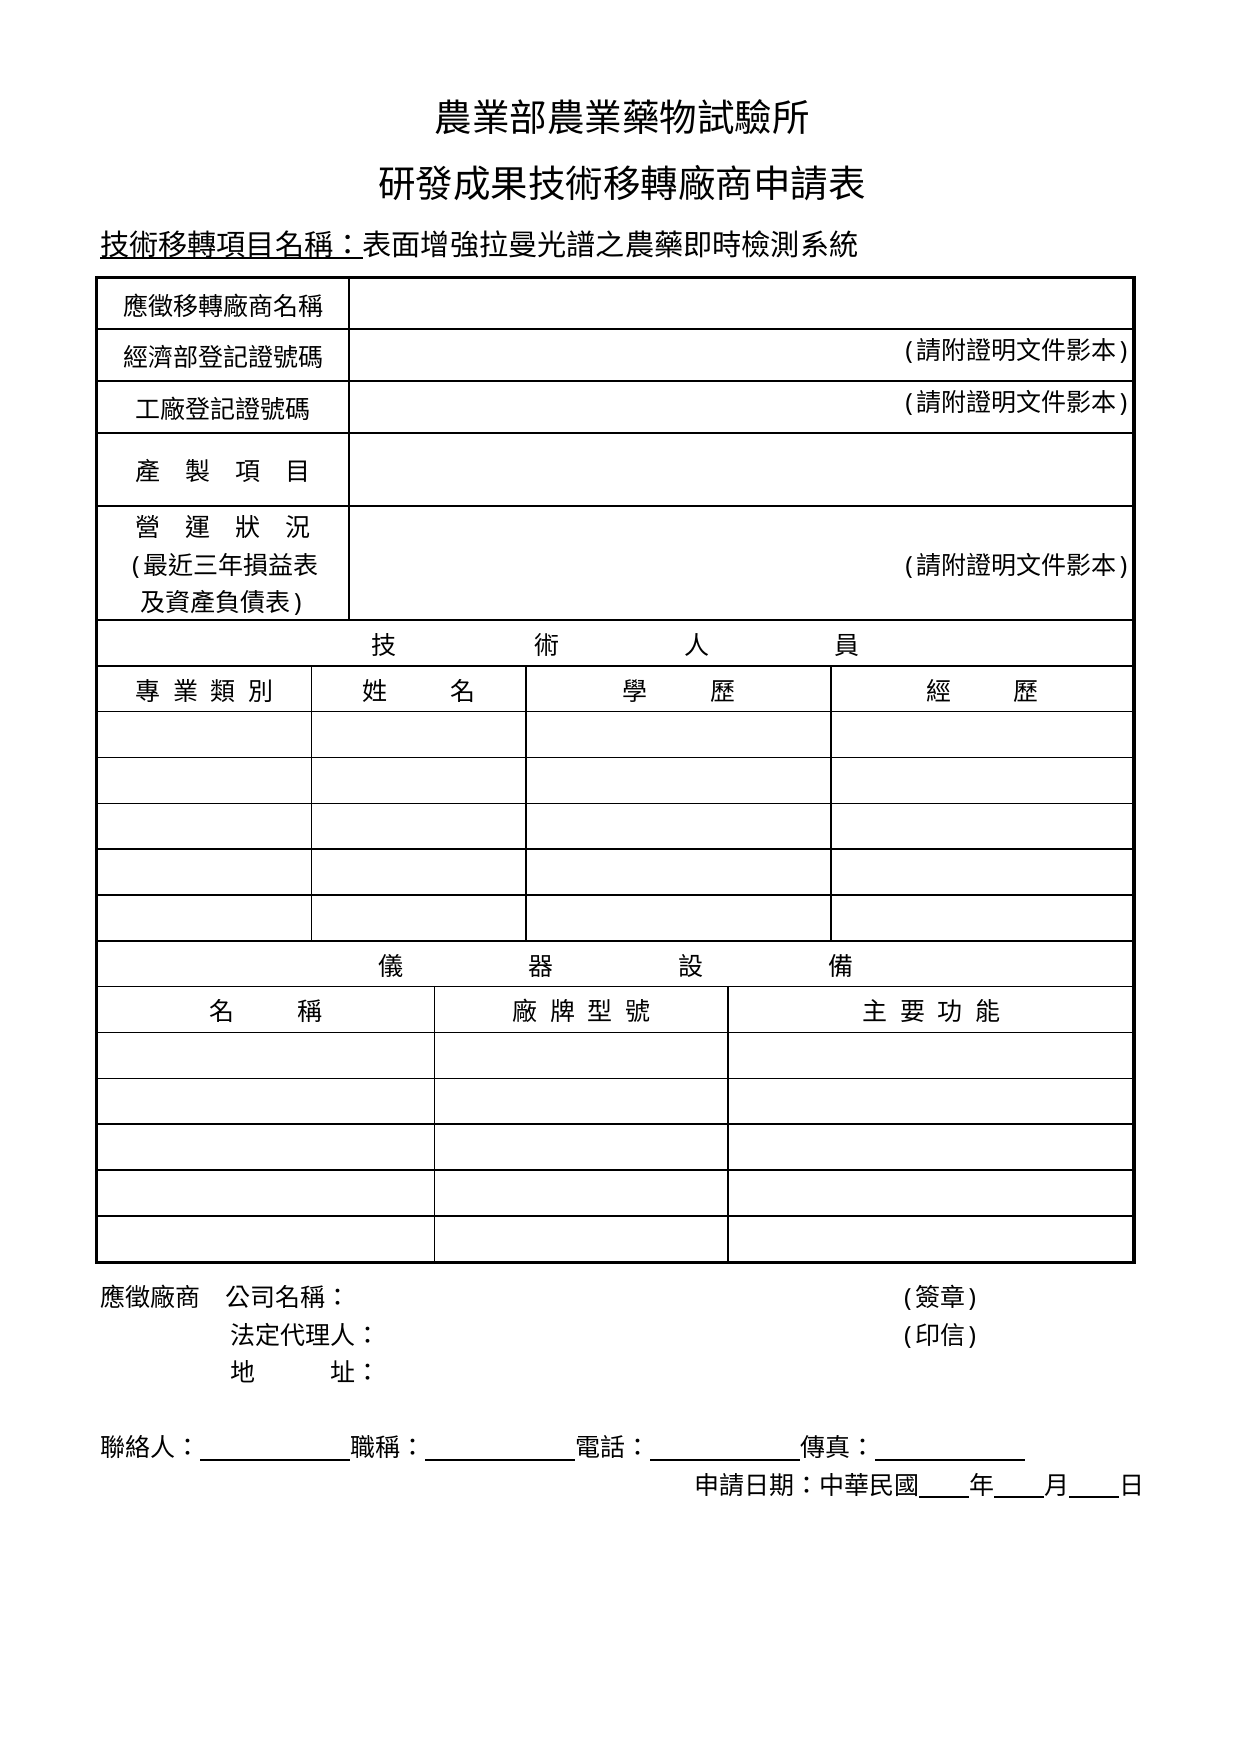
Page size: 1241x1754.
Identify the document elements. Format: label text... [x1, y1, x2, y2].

table_cell [832, 712, 1132, 757]
table_cell [312, 804, 525, 848]
table_cell 產 製 項 目 [98, 434, 348, 505]
table_cell [527, 850, 830, 894]
table_cell 名 稱 [98, 987, 434, 1032]
table_cell [729, 1033, 1132, 1077]
table_cell (請附證明文件影本) [350, 382, 1132, 432]
table_cell 專 業 類 別 [98, 667, 311, 711]
text 聯絡人： 職稱： 電話： 傳真： [100, 1426, 1144, 1464]
table_cell 經濟部登記證號碼 [98, 330, 348, 380]
table_cell [312, 850, 525, 894]
text 技術移轉項目名稱：表面增強拉曼光譜之農藥即時檢測系統 [100, 221, 1144, 263]
table_cell [98, 758, 311, 802]
table_cell [729, 1217, 1132, 1261]
table_cell 主 要 功 能 [729, 987, 1132, 1032]
table_cell [98, 1079, 434, 1123]
text 地 址： [100, 1351, 1144, 1389]
table_cell [832, 758, 1132, 802]
table_cell [98, 1033, 434, 1077]
table_cell [527, 712, 830, 757]
table_cell [527, 758, 830, 802]
table_cell 廠 牌 型 號 [435, 987, 727, 1032]
table_cell [98, 896, 311, 940]
table_cell [729, 1125, 1132, 1169]
text 申請日期：中華民國 年 月 日 [100, 1464, 1144, 1501]
table_cell [435, 1033, 727, 1077]
table_cell [435, 1171, 727, 1215]
table_cell 儀 器 設 備 [98, 942, 1132, 986]
table_cell 姓 名 [312, 667, 525, 711]
table_cell [98, 712, 311, 757]
table_cell [312, 758, 525, 802]
text 農業部農業藥物試驗所 [100, 87, 1144, 142]
table_cell [832, 850, 1132, 894]
table_cell [98, 850, 311, 894]
table_cell 工廠登記證號碼 [98, 382, 348, 432]
table_cell [527, 896, 830, 940]
table_cell [832, 896, 1132, 940]
table_cell (請附證明文件影本) [350, 330, 1132, 380]
table_cell 學 歷 [527, 667, 830, 711]
table_cell [350, 434, 1132, 505]
table_cell 技 術 人 員 [98, 621, 1132, 665]
table_cell [729, 1171, 1132, 1215]
table_cell (請附證明文件影本) [350, 507, 1132, 619]
table_cell [312, 712, 525, 757]
text 研發成果技術移轉廠商申請表 [100, 154, 1144, 208]
table_cell [98, 804, 311, 848]
table_header [350, 279, 1132, 328]
table_cell [435, 1217, 727, 1261]
table_cell [435, 1079, 727, 1123]
table_cell 營 運 狀 況 (最近三年損益表 及資產負債表) [98, 507, 348, 619]
table_cell [832, 804, 1132, 848]
text 法定代理人： (印信) [100, 1314, 1144, 1351]
table_cell [98, 1125, 434, 1169]
table_cell [98, 1171, 434, 1215]
table_header 應徵移轉廠商名稱 [98, 279, 348, 328]
table_cell [729, 1079, 1132, 1123]
text 應徵廠商 公司名稱： (簽章) [100, 1276, 1144, 1314]
table_cell [435, 1125, 727, 1169]
table_cell 經 歷 [832, 667, 1132, 711]
table_cell [527, 804, 830, 848]
table_cell [312, 896, 525, 940]
table_cell [98, 1217, 434, 1261]
